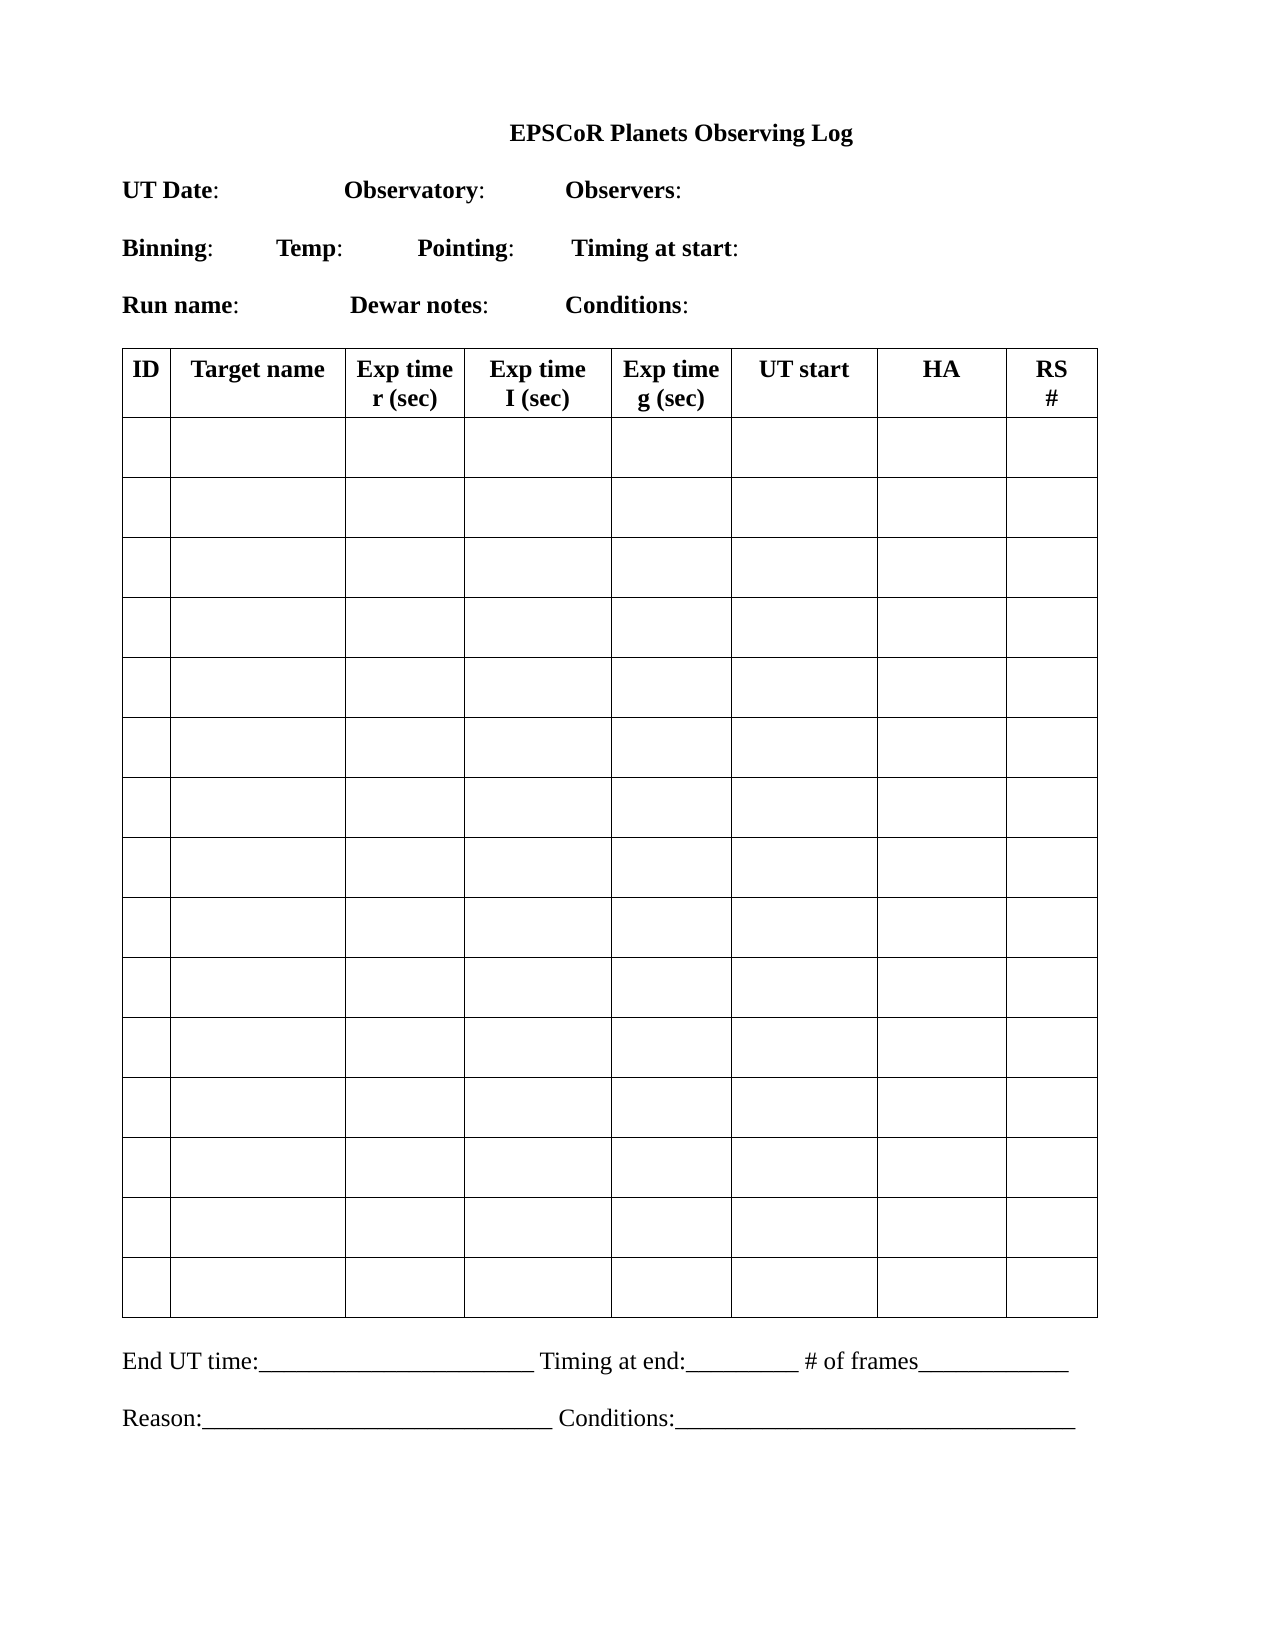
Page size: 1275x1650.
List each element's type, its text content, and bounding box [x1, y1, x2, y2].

table_cell [346, 898, 464, 957]
table_cell [612, 778, 731, 837]
table_cell [878, 418, 1006, 477]
table_cell [123, 898, 170, 957]
table_cell [123, 538, 170, 597]
table_cell [878, 898, 1006, 957]
table_cell [732, 598, 877, 657]
table_cell [1007, 838, 1097, 897]
table_cell [878, 1138, 1006, 1197]
table_cell [346, 1018, 464, 1077]
table_cell [346, 1078, 464, 1137]
table_cell [732, 778, 877, 837]
table_cell [732, 718, 877, 777]
table_cell [465, 478, 611, 537]
table_cell [346, 1258, 464, 1317]
table_cell [465, 718, 611, 777]
table_cell [346, 478, 464, 537]
table_cell [1007, 598, 1097, 657]
table_cell [612, 538, 731, 597]
table_cell [346, 598, 464, 657]
table_cell [465, 1018, 611, 1077]
table_cell [346, 1198, 464, 1257]
table_cell [878, 1078, 1006, 1137]
table_cell [123, 1198, 170, 1257]
table_cell [171, 898, 345, 957]
table_cell [732, 418, 877, 477]
table_cell [878, 598, 1006, 657]
table_cell [465, 658, 611, 717]
table_cell [171, 958, 345, 1017]
table_cell [123, 1078, 170, 1137]
table_cell [732, 1198, 877, 1257]
table_cell [123, 1138, 170, 1197]
table_cell [732, 1138, 877, 1197]
table_cell [346, 718, 464, 777]
table_cell [465, 1198, 611, 1257]
text EPSCoR Planets Observing Log [122, 118, 1241, 147]
table_cell [171, 418, 345, 477]
table_cell [1007, 778, 1097, 837]
table_cell [732, 1258, 877, 1317]
table_cell [123, 718, 170, 777]
table_cell [346, 838, 464, 897]
table_cell [171, 598, 345, 657]
table_cell [732, 958, 877, 1017]
table_header Target name [171, 349, 345, 417]
table_cell [878, 778, 1006, 837]
table_cell [465, 838, 611, 897]
table_cell [171, 718, 345, 777]
table_cell [612, 1018, 731, 1077]
table_cell [1007, 418, 1097, 477]
table_cell [1007, 898, 1097, 957]
table_cell [878, 838, 1006, 897]
table_cell [612, 838, 731, 897]
table_cell [732, 838, 877, 897]
table_cell [171, 838, 345, 897]
table_cell [1007, 1258, 1097, 1317]
table_cell [732, 538, 877, 597]
table_cell [612, 1258, 731, 1317]
table_cell [465, 418, 611, 477]
table_header ID [123, 349, 170, 417]
table_cell [123, 1258, 170, 1317]
table_cell [878, 1198, 1006, 1257]
table_cell [171, 1198, 345, 1257]
table_cell [878, 1018, 1006, 1077]
table_cell [1007, 1138, 1097, 1197]
table_cell [612, 598, 731, 657]
table_cell [612, 718, 731, 777]
table_cell [123, 778, 170, 837]
table_cell [171, 1078, 345, 1137]
text Binning: Temp: Pointing: Timing at start: [122, 233, 1241, 262]
table_cell [465, 1258, 611, 1317]
table_cell [878, 958, 1006, 1017]
table_cell [123, 598, 170, 657]
table_cell [465, 538, 611, 597]
table_cell [465, 1078, 611, 1137]
table_cell [1007, 958, 1097, 1017]
table_cell [346, 658, 464, 717]
table_cell [732, 898, 877, 957]
table_cell [346, 958, 464, 1017]
table_cell [346, 418, 464, 477]
table_header Exp time I (sec) [465, 349, 611, 417]
table_cell [612, 1138, 731, 1197]
table_cell [346, 778, 464, 837]
table_cell [1007, 1198, 1097, 1257]
table_cell [123, 658, 170, 717]
text Reason:____________________________ Conditions:________________________________ [122, 1403, 1241, 1432]
table_cell [465, 1138, 611, 1197]
table_header Exp time r (sec) [346, 349, 464, 417]
table_cell [878, 1258, 1006, 1317]
text End UT time:______________________ Timing at end:_________ # of frames____________ [122, 1346, 1241, 1375]
table_cell [878, 658, 1006, 717]
table_cell [346, 1138, 464, 1197]
table_cell [1007, 1018, 1097, 1077]
table_cell [1007, 1078, 1097, 1137]
table_cell [612, 418, 731, 477]
text Run name: Dewar notes: Conditions: [122, 291, 1241, 319]
table_cell [612, 958, 731, 1017]
table_cell [465, 778, 611, 837]
table_cell [123, 838, 170, 897]
table_header HA [878, 349, 1006, 417]
table_cell [346, 538, 464, 597]
table_cell [123, 478, 170, 537]
table_cell [878, 538, 1006, 597]
table_cell [171, 1138, 345, 1197]
table_cell [732, 478, 877, 537]
table_cell [171, 778, 345, 837]
table_cell [123, 958, 170, 1017]
table_cell [465, 898, 611, 957]
table_cell [171, 658, 345, 717]
table_cell [612, 1198, 731, 1257]
table_cell [612, 478, 731, 537]
table_cell [732, 1018, 877, 1077]
table_header RS # [1007, 349, 1097, 417]
table_cell [1007, 478, 1097, 537]
table_cell [732, 1078, 877, 1137]
table_header UT start [732, 349, 877, 417]
table_cell [171, 538, 345, 597]
text UT Date: Observatory: Observers: [122, 176, 1241, 204]
table_cell [612, 898, 731, 957]
table_cell [878, 718, 1006, 777]
table_header Exp time g (sec) [612, 349, 731, 417]
table_cell [465, 598, 611, 657]
table_cell [1007, 718, 1097, 777]
table_cell [878, 478, 1006, 537]
table_cell [171, 1258, 345, 1317]
table_cell [1007, 658, 1097, 717]
table_cell [612, 658, 731, 717]
table_cell [123, 1018, 170, 1077]
table_cell [1007, 538, 1097, 597]
table_cell [732, 658, 877, 717]
table_cell [465, 958, 611, 1017]
table_cell [123, 418, 170, 477]
table_cell [612, 1078, 731, 1137]
table_cell [171, 1018, 345, 1077]
table_cell [171, 478, 345, 537]
